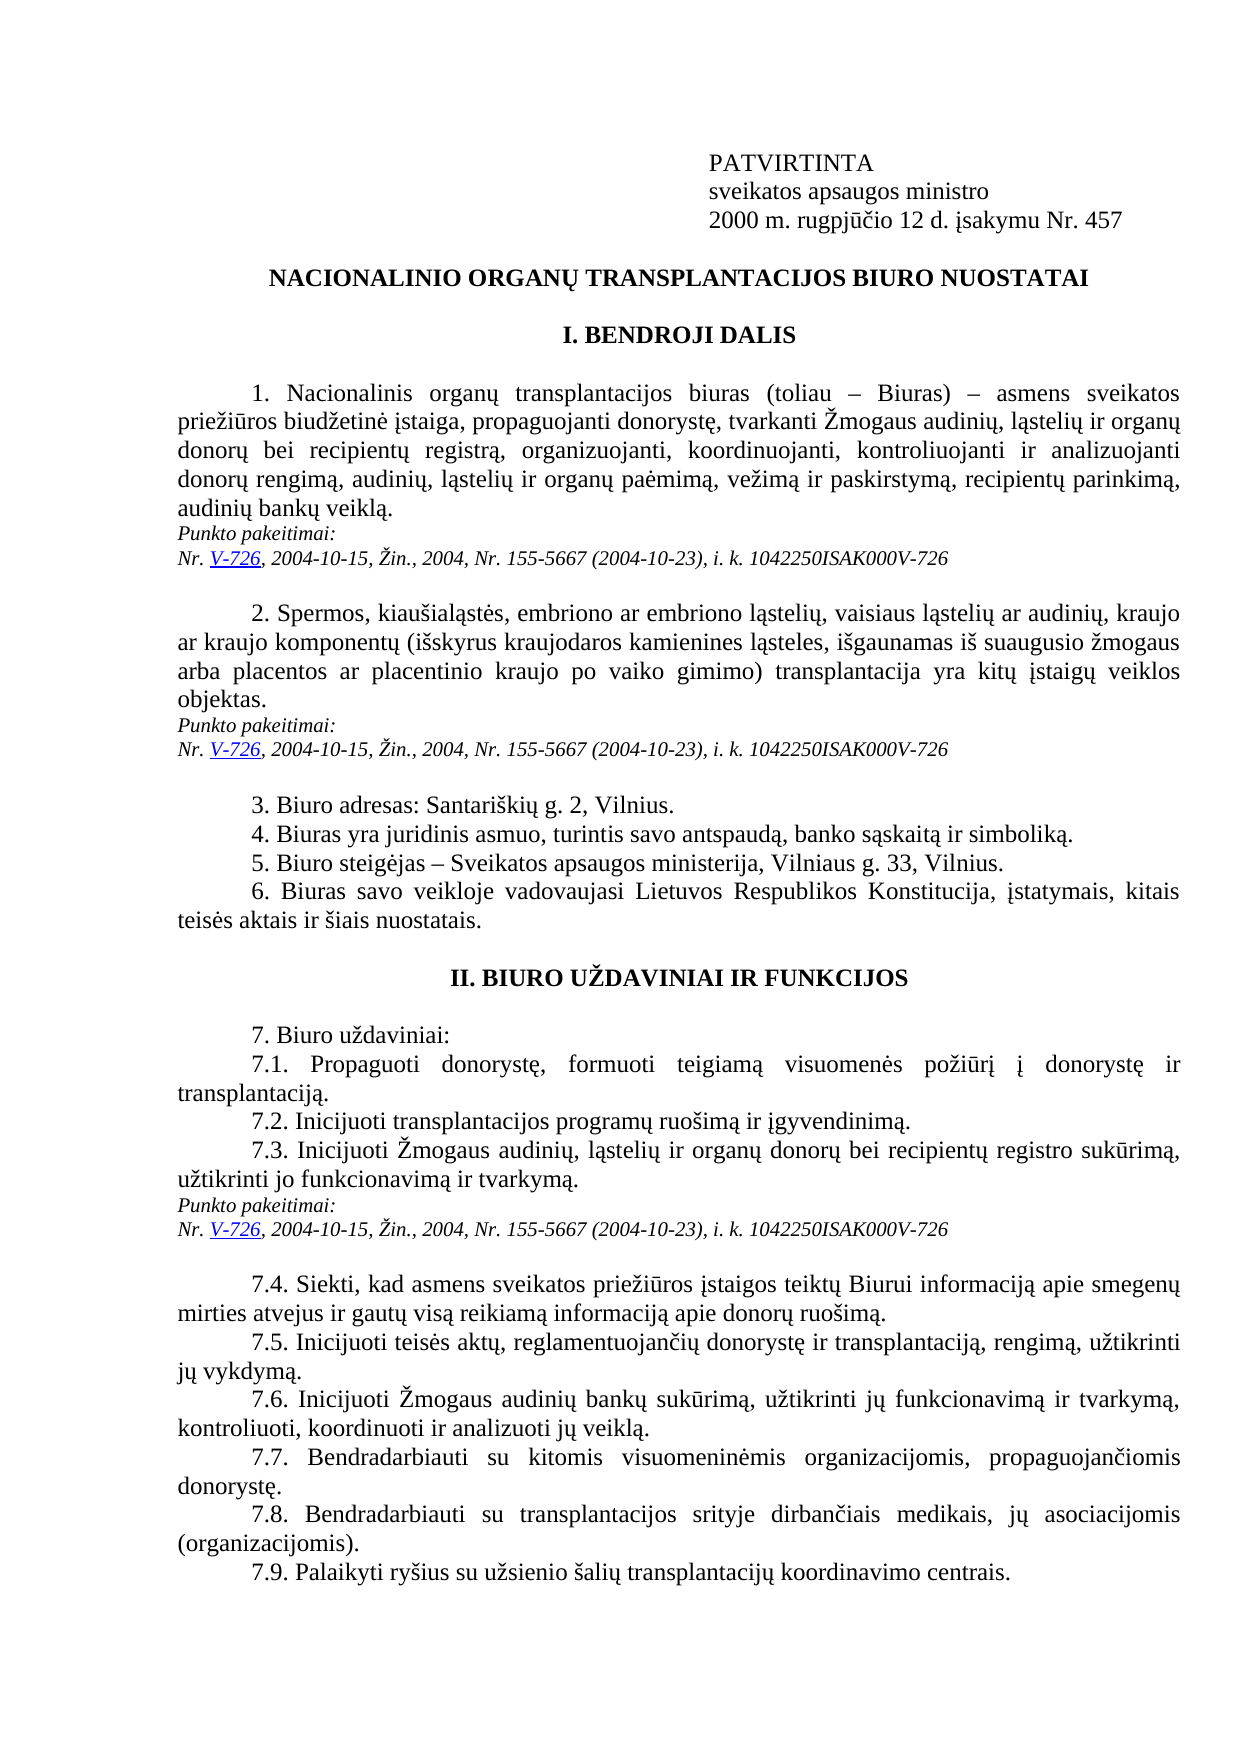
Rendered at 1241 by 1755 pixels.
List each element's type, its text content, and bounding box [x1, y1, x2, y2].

text 7.1. Propaguoti donorystę, formuoti teigiamą visuomenės požiūrį į donorystę ir transplantaciją. [177, 1049, 1181, 1106]
text Nr. V-726, 2004-10-15, Žin., 2004, Nr. 155-5667 (2004-10-23), i. k. 1042250ISAK000V-726 [177, 737, 1181, 761]
text 2. Spermos, kiaušialąstės, embriono ar embriono ląstelių, vaisiaus ląstelių ar audinių, kraujo ar kraujo komponentų (išskyrus kraujodaros kamienines ląsteles, išgaunamas iš suaugusio žmogaus arba placentos ar placentinio kraujo po vaiko gimimo) transplantacija yra kitų įstaigų veiklos objektas. [177, 598, 1181, 713]
text 7.9. Palaikyti ryšius su užsienio šalių transplantacijų koordinavimo centrais. [177, 1557, 1181, 1586]
text 7.7. Bendradarbiauti su kitomis visuomeninėmis organizacijomis, propaguojančiomis donorystę. [177, 1442, 1181, 1499]
text PATVIRTINTA [177, 148, 1181, 176]
text 7.5. Inicijuoti teisės aktų, reglamentuojančių donorystę ir transplantaciją, rengimą, užtikrinti jų vykdymą. [177, 1327, 1181, 1384]
text Nr. V-726, 2004-10-15, Žin., 2004, Nr. 155-5667 (2004-10-23), i. k. 1042250ISAK000V-726 [177, 545, 1181, 569]
text 7. Biuro uždaviniai: [177, 1020, 1181, 1049]
text Punkto pakeitimai: [177, 521, 1181, 545]
text 7.2. Inicijuoti transplantacijos programų ruošimą ir įgyvendinimą. [177, 1106, 1181, 1135]
text Nr. V-726, 2004-10-15, Žin., 2004, Nr. 155-5667 (2004-10-23), i. k. 1042250ISAK000V-726 [177, 1217, 1181, 1241]
text I. Bendroji dalis [177, 320, 1181, 349]
text Punkto pakeitimai: [177, 1193, 1181, 1217]
text 4. Biuras yra juridinis asmuo, turintis savo antspaudą, banko sąskaitą ir simboliką. [177, 819, 1181, 848]
text Punkto pakeitimai: [177, 713, 1181, 737]
text 3. Biuro adresas: Santariškių g. 2, Vilnius. [177, 790, 1181, 819]
text 7.3. Inicijuoti Žmogaus audinių, ląstelių ir organų donorų bei recipientų registro sukūrimą, užtikrinti jo funkcionavimą ir tvarkymą. [177, 1135, 1181, 1193]
text 5. Biuro steigėjas – Sveikatos apsaugos ministerija, Vilniaus g. 33, Vilnius. [177, 848, 1181, 876]
text 7.8. Bendradarbiauti su transplantacijos srityje dirbančiais medikais, jų asociacijomis (organizacijomis). [177, 1499, 1181, 1557]
text sveikatos apsaugos ministro [177, 176, 1181, 205]
text Nacionalinio organų transplantacijos biuro nuostatai [177, 263, 1181, 291]
text 6. Biuras savo veikloje vadovaujasi Lietuvos Respublikos Konstitucija, įstatymais, kitais teisės aktais ir šiais nuostatais. [177, 876, 1181, 934]
text II. Biuro uždaviniai ir funkcijos [177, 963, 1181, 991]
text 2000 m. rugpjūčio 12 d. įsakymu Nr. 457 [177, 205, 1181, 234]
text 7.6. Inicijuoti Žmogaus audinių bankų sukūrimą, užtikrinti jų funkcionavimą ir tvarkymą, kontroliuoti, koordinuoti ir analizuoti jų veiklą. [177, 1384, 1181, 1442]
text 7.4. Siekti, kad asmens sveikatos priežiūros įstaigos teiktų Biurui informaciją apie smegenų mirties atvejus ir gautų visą reikiamą informaciją apie donorų ruošimą. [177, 1269, 1181, 1327]
text 1. Nacionalinis organų transplantacijos biuras (toliau – Biuras) – asmens sveikatos priežiūros biudžetinė įstaiga, propaguojanti donorystę, tvarkanti Žmogaus audinių, ląstelių ir organų donorų bei recipientų registrą, organizuojanti, koordinuojanti, kontroliuojanti ir analizuojanti donorų rengimą, audinių, ląstelių ir organų paėmimą, vežimą ir paskirstymą, recipientų parinkimą, audinių bankų veiklą. [177, 378, 1181, 521]
